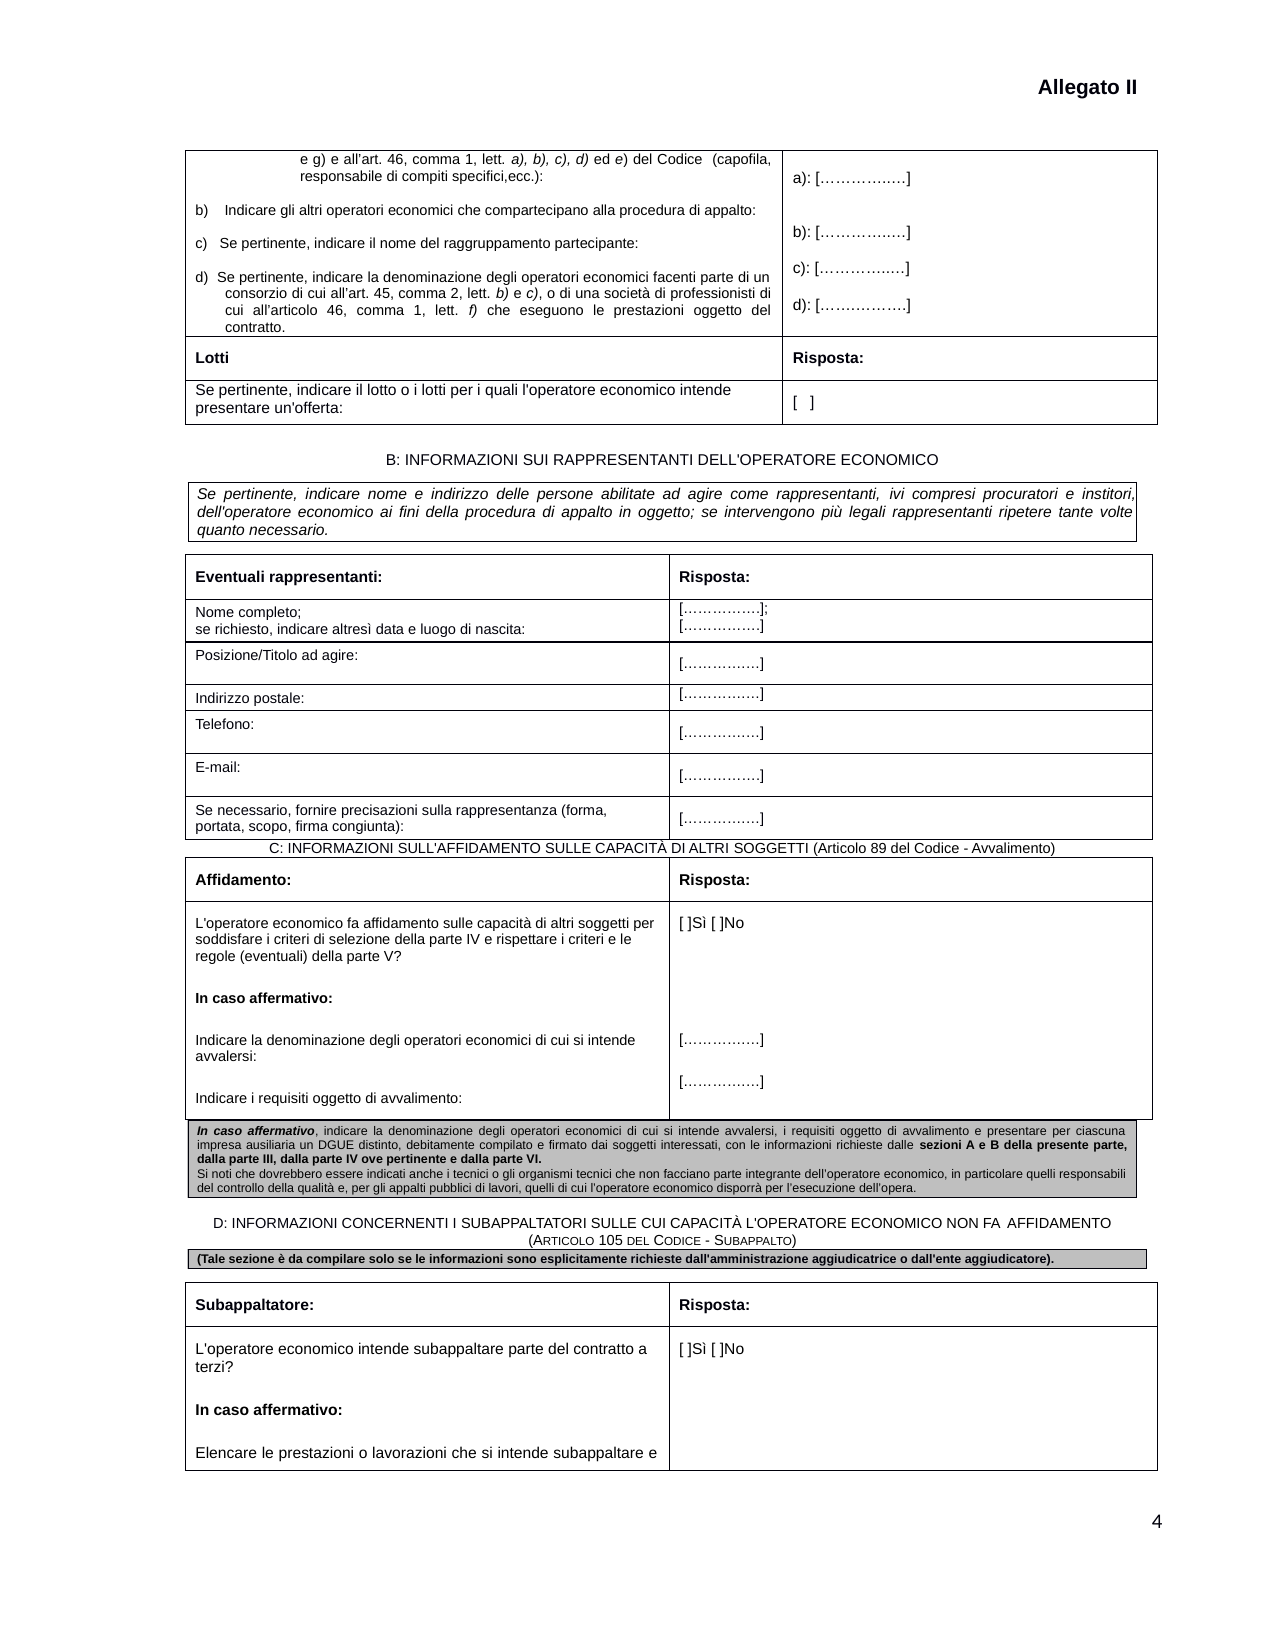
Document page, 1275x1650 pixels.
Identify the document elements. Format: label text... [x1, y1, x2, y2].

table_cell L'operatore economico intende subappaltare parte del contratto a terzi? In caso affermativo: Elencare le prestazioni o lavorazioni che si intende subappaltare e [186, 1327, 669, 1470]
table_cell [ ]Sì [ ]No [670, 1327, 1157, 1470]
title D: Informazioni concernenti i subappaltatori sulle cui capacità l'operatore economico non fa affidamento (Articolo 105 del Codice - Subappalto) [187, 1215, 1137, 1249]
table_cell Se necessario, fornire precisazioni sulla rappresentanza (forma, portata, scopo, firma congiunta): [186, 797, 669, 839]
table_cell [ ]Sì [ ]No [………….…] [………….…] [670, 902, 1152, 1119]
table_cell [………….…] [670, 685, 1152, 710]
text Se pertinente, indicare nome e indirizzo delle persone abilitate ad agire come rappresentanti, ivi compresi procuratori e institori, dell'operatore economico ai fini della procedura di appalto in oggetto; se intervengono più legali rappresentanti ripetere tante volte quanto necessario. [189, 483, 1136, 541]
table_cell e g) e all’art. 46, comma 1, lett. a), b), c), d) ed e) del Codice (capofila, responsabile di compiti specifici,ecc.): b) Indicare gli altri operatori economici che compartecipano alla procedura di appalto: c) Se pertinente, indicare il nome del raggruppamento partecipante: d) Se pertinente, indicare la denominazione degli operatori economici facenti parte di un consorzio di cui all’art. 45, comma 2, lett. b) e c), o di una società di professionisti di cui all’articolo 46, comma 1, lett. f) che eseguono le prestazioni oggetto del contratto. [186, 151, 782, 336]
table_cell […………….]; […………….] [670, 600, 1152, 641]
table_header Risposta: [670, 1283, 1157, 1326]
table_cell […………….] [670, 754, 1152, 796]
table_cell Telefono: [186, 711, 669, 753]
title C: Informazioni sull'affidamento SULLE Capacità di altri soggetti (Articolo 89 del Codice - Avvalimento) [187, 840, 1137, 857]
table_cell Lotti [186, 337, 782, 379]
table_cell L'operatore economico fa affidamento sulle capacità di altri soggetti per soddisfare i criteri di selezione della parte IV e rispettare i criteri e le regole (eventuali) della parte V? In caso affermativo: Indicare la denominazione degli operatori economici di cui si intende avvalersi: Indicare i requisiti oggetto di avvalimento: [186, 902, 669, 1119]
table_cell a): […………..…] b): […………..…] c): […………..…] d): […….……….] [783, 151, 1157, 336]
table_header Eventuali rappresentanti: [186, 555, 669, 598]
title B: Informazioni sui rappresentanti dell'operatore economico [187, 451, 1137, 469]
table_cell Risposta: [783, 337, 1157, 379]
title (Tale sezione è da compilare solo se le informazioni sono esplicitamente richieste dall'amministrazione aggiudicatrice o dall'ente aggiudicatore). [189, 1250, 1146, 1268]
table_cell Nome completo; se richiesto, indicare altresì data e luogo di nascita: [186, 600, 669, 641]
table_cell [………….…] [670, 711, 1152, 753]
table_cell [ ] [783, 381, 1157, 424]
table_cell Indirizzo postale: [186, 685, 669, 710]
table_cell Posizione/Titolo ad agire: [186, 643, 669, 684]
text In caso affermativo, indicare la denominazione degli operatori economici di cui si intende avvalersi, i requisiti oggetto di avvalimento e presentare per ciascuna impresa ausiliaria un DGUE distinto, debitamente compilato e firmato dai soggetti interessati, con le informazioni richieste dalle sezioni A e B della presente parte, dalla parte III, dalla parte IV ove pertinente e dalla parte VI. [189, 1121, 1136, 1163]
text Si noti che dovrebbero essere indicati anche i tecnici o gli organismi tecnici che non facciano parte integrante dell’operatore economico, in particolare quelli responsabili del controllo della qualità e, per gli appalti pubblici di lavori, quelli di cui l’operatore economico disporrà per l’esecuzione dell’opera. [189, 1163, 1136, 1197]
table_cell E-mail: [186, 754, 669, 796]
table_cell [………….…] [670, 797, 1152, 839]
table_header Subappaltatore: [186, 1283, 669, 1326]
table_cell [………….…] [670, 643, 1152, 684]
table_header Risposta: [670, 858, 1152, 901]
table_header Risposta: [670, 555, 1152, 598]
table_header Affidamento: [186, 858, 669, 901]
table_cell Se pertinente, indicare il lotto o i lotti per i quali l'operatore economico intende presentare un'offerta: [186, 381, 782, 424]
